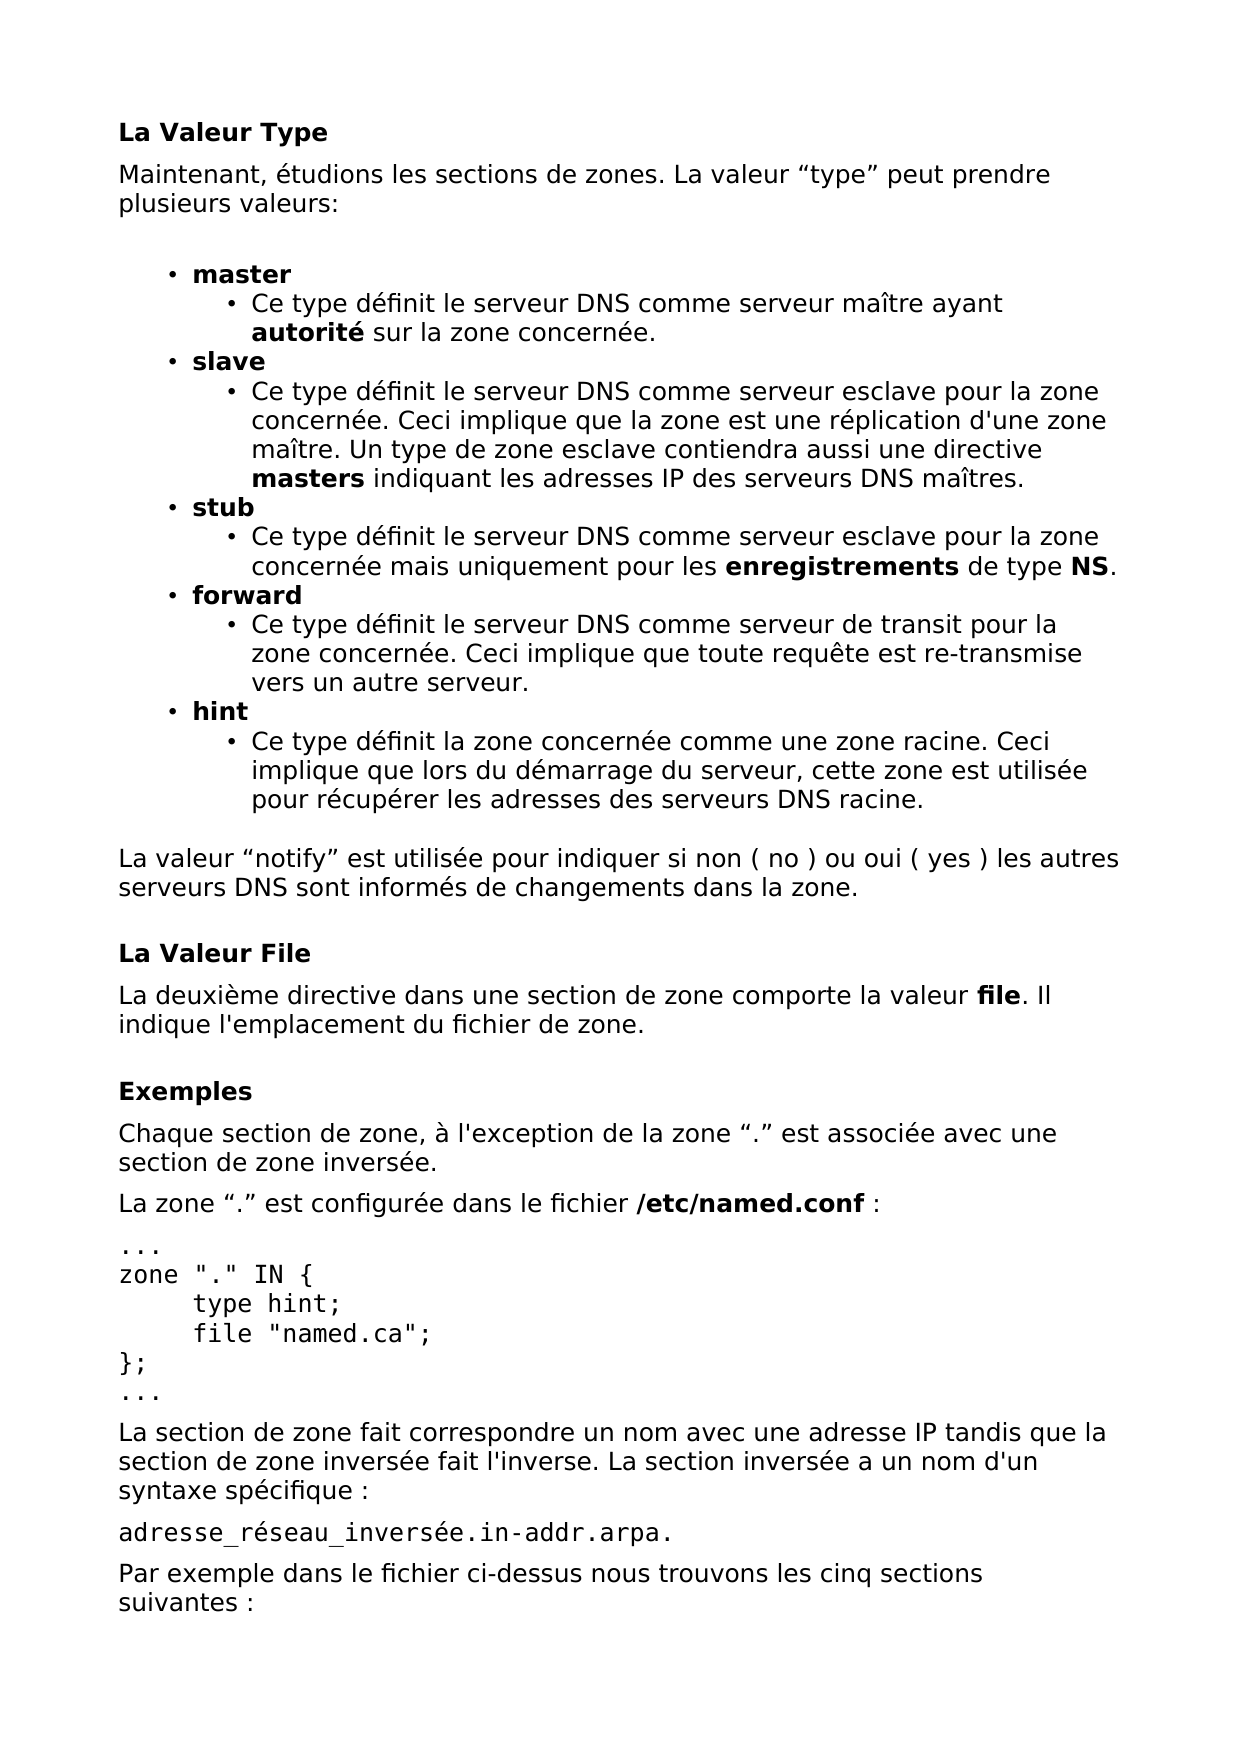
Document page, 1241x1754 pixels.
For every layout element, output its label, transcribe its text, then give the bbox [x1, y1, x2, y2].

list Ce type définit le serveur DNS comme serveur maître ayant autorité sur la zone concernée. [236, 289, 1122, 348]
text Chaque section de zone, à l'exception de la zone “.” est associée avec une section de zone inversée. [118, 1119, 1122, 1177]
text La valeur “notify” est utilisée pour indiquer si non ( no ) ou oui ( yes ) les autres serveurs DNS sont informés de changements dans la zone. [118, 844, 1122, 902]
text Maintenant, étudions les sections de zones. La valeur “type” peut prendre plusieurs valeurs: [118, 160, 1122, 218]
list Ce type définit le serveur DNS comme serveur de transit pour la zone concernée. Ceci implique que toute requête est re-transmise vers un autre serveur. [236, 610, 1122, 698]
text Par exemple dans le fichier ci-dessus nous trouvons les cinq sections suivantes : [118, 1559, 1122, 1617]
text La zone “.” est configurée dans le fichier /etc/named.conf : [118, 1189, 1122, 1219]
subtitle Exemples [118, 1077, 1122, 1106]
subtitle La Valeur File [118, 939, 1122, 969]
list hint [177, 698, 1122, 727]
list stub [177, 493, 1122, 523]
text adresse_réseau_inversée.in-addr.arpa. [118, 1518, 1122, 1547]
list forward [177, 581, 1122, 610]
text ... zone "." IN { type hint; file "named.ca"; }; ... [118, 1231, 1122, 1406]
text La section de zone fait correspondre un nom avec une adresse IP tandis que la section de zone inversée fait l'inverse. La section inversée a un nom d'un syntaxe spécifique : [118, 1418, 1122, 1506]
list Ce type définit le serveur DNS comme serveur esclave pour la zone concernée. Ceci implique que la zone est une réplication d'une zone maître. Un type de zone esclave contiendra aussi une directive masters indiquant les adresses IP des serveurs DNS maîtres. [236, 377, 1122, 493]
list Ce type définit la zone concernée comme une zone racine. Ceci implique que lors du démarrage du serveur, cette zone est utilisée pour récupérer les adresses des serveurs DNS racine. [236, 727, 1122, 814]
text La deuxième directive dans une section de zone comporte la valeur file. Il indique l'emplacement du fichier de zone. [118, 981, 1122, 1039]
subtitle La Valeur Type [118, 118, 1122, 147]
list slave [177, 348, 1122, 377]
list Ce type définit le serveur DNS comme serveur esclave pour la zone concernée mais uniquement pour les enregistrements de type NS. [236, 523, 1122, 581]
list master [177, 260, 1122, 289]
